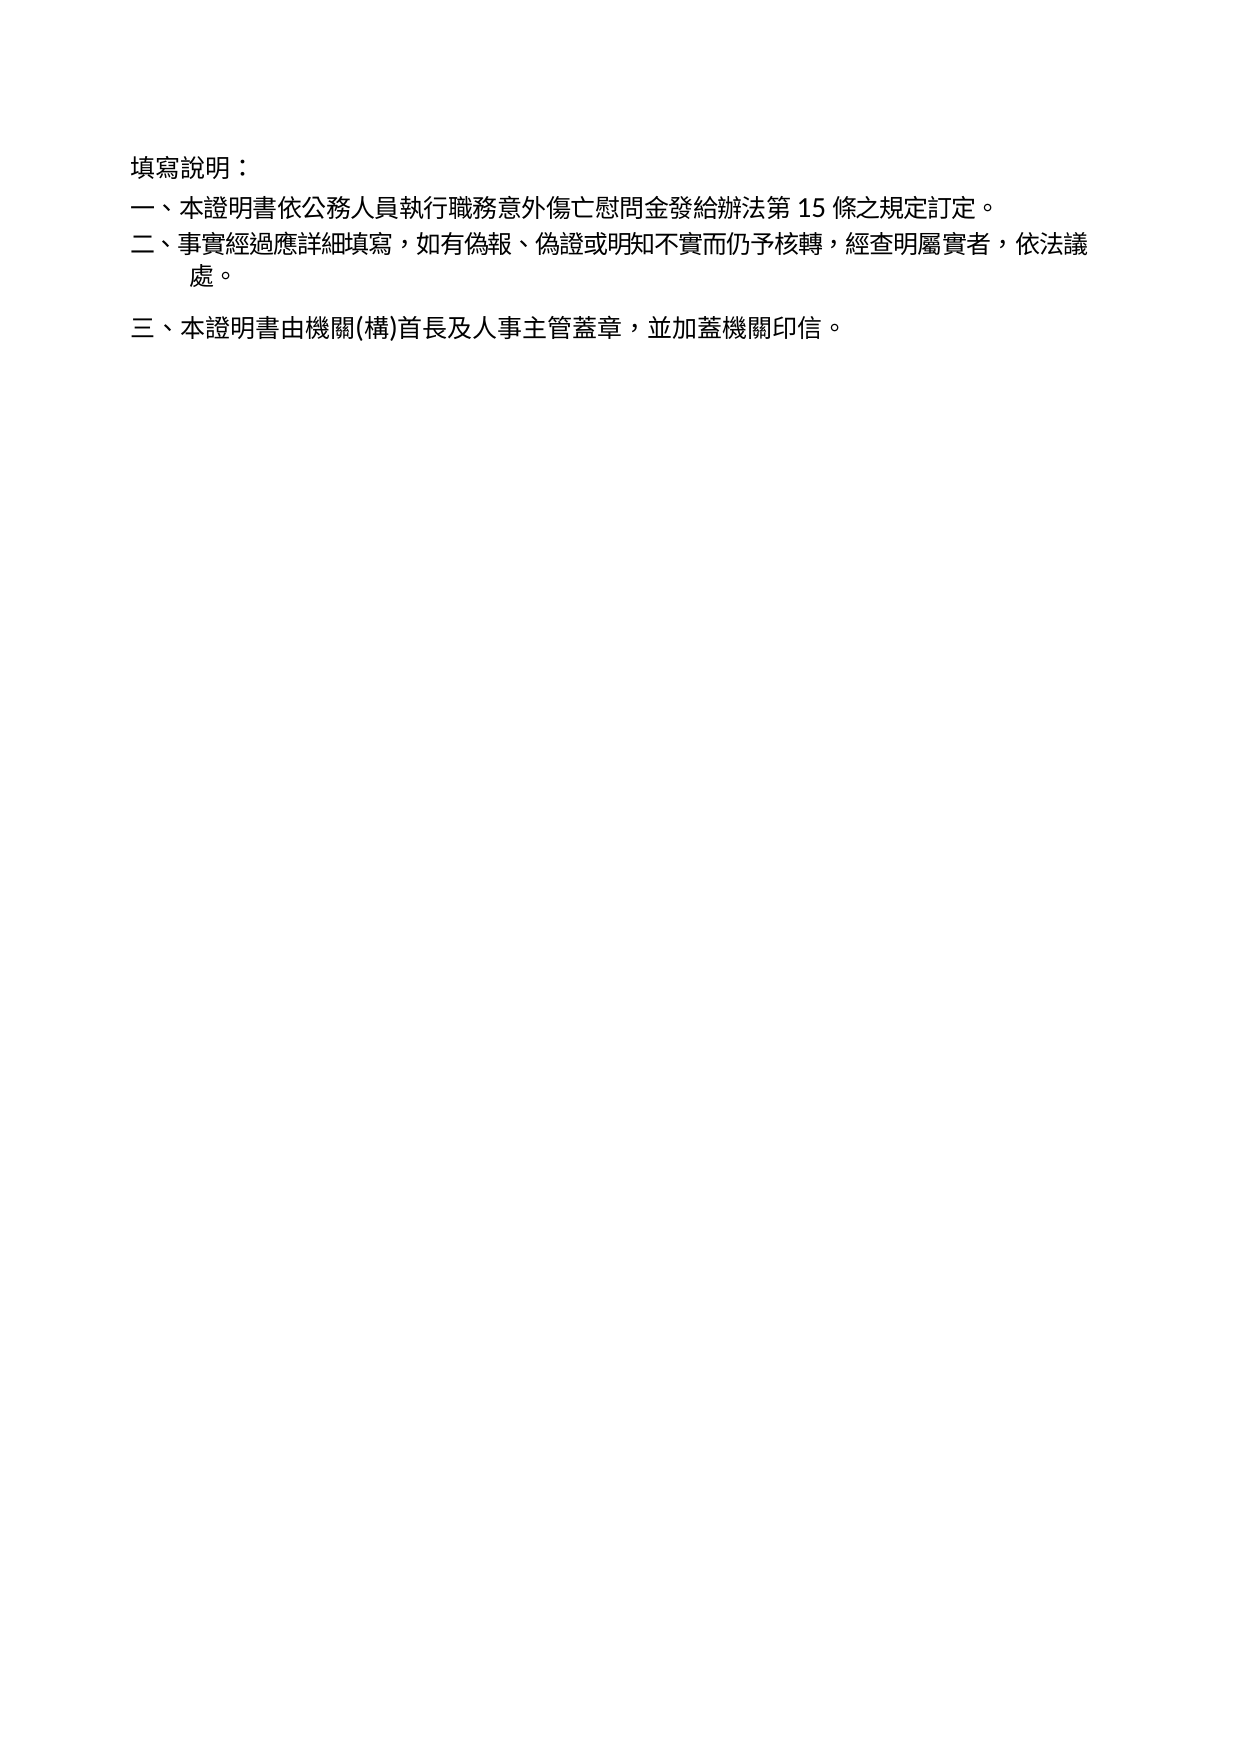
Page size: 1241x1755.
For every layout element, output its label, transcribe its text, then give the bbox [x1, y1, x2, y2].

text 一、本證明書依公務人員執行職務意外傷亡慰問金發給辦法第15條之規定訂定。 [130, 188, 1108, 224]
text 三、本證明書由機關(構)首長及人事主管蓋章，並加蓋機關印信。 [130, 292, 1126, 349]
text 二、事實經過應詳細填寫，如有偽報、偽證或明知不實而仍予核轉，經查明屬實者，依法議處。 [130, 225, 1111, 292]
text 填寫說明： [130, 139, 1126, 187]
